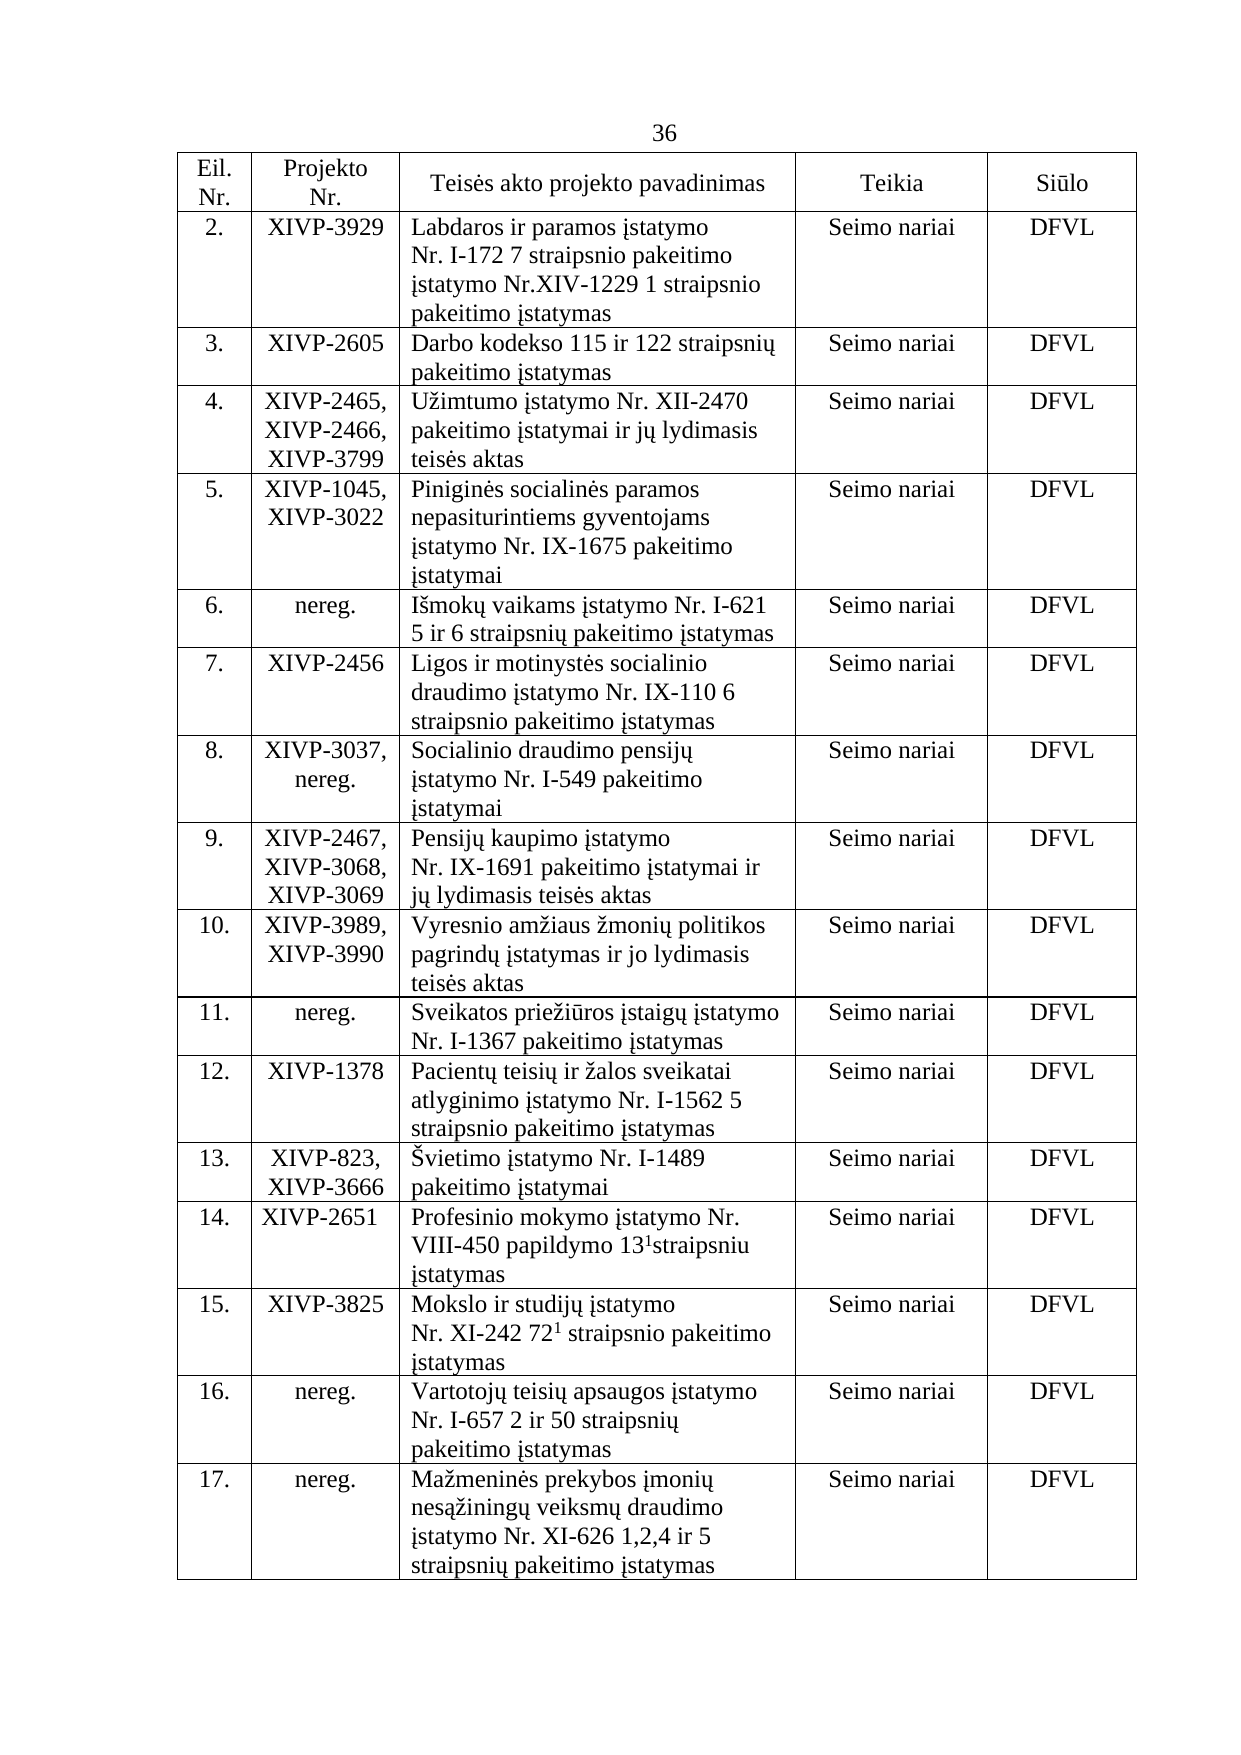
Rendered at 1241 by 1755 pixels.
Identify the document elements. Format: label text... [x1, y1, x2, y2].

table_cell Labdaros ir paramos įstatymo Nr. I-172 7 straipsnio pakeitimo įstatymo Nr.XIV-1229 1 straipsnio pakeitimo įstatymas [400, 212, 795, 327]
table_cell XIVP-1045, XIVP-3022 [252, 474, 399, 589]
table_cell DFVL [988, 1143, 1136, 1201]
table_cell DFVL [988, 1464, 1136, 1579]
table_cell 7. [178, 648, 251, 734]
table_header Eil. Nr. [178, 153, 251, 211]
table_cell DFVL [988, 648, 1136, 734]
table_cell XIVP-2605 [252, 328, 399, 385]
table_cell XIVP-2456 [252, 648, 399, 734]
table_cell XIVP-1378 [252, 1056, 399, 1142]
table_cell nereg. [252, 998, 399, 1055]
table_cell Seimo nariai [796, 998, 987, 1055]
table_cell DFVL [988, 328, 1136, 385]
table_header Teisės akto projekto pavadinimas [400, 153, 795, 211]
table_cell 13. [178, 1143, 251, 1201]
table_cell DFVL [988, 1289, 1136, 1375]
table_cell DFVL [988, 590, 1136, 647]
table_cell 15. [178, 1289, 251, 1375]
table_cell DFVL [988, 212, 1136, 327]
table_cell Seimo nariai [796, 590, 987, 647]
table_cell Seimo nariai [796, 1464, 987, 1579]
table_cell Išmokų vaikams įstatymo Nr. I-621 5 ir 6 straipsnių pakeitimo įstatymas [400, 590, 795, 647]
table_cell DFVL [988, 736, 1136, 822]
table_cell XIVP-823, XIVP-3666 [252, 1143, 399, 1201]
table_cell Seimo nariai [796, 1202, 987, 1288]
table_header Teikia [796, 153, 987, 211]
table_cell Mažmeninės prekybos įmonių nesąžiningų veiksmų draudimo įstatymo Nr. XI-626 1,2,4 ir 5 straipsnių pakeitimo įstatymas [400, 1464, 795, 1579]
table_cell DFVL [988, 1202, 1136, 1288]
table_cell XIVP-3825 [252, 1289, 399, 1375]
table_cell 10. [178, 910, 251, 996]
table_cell Seimo nariai [796, 648, 987, 734]
table_cell 9. [178, 823, 251, 909]
table_cell DFVL [988, 474, 1136, 589]
table_cell XIVP-3929 [252, 212, 399, 327]
table_cell Švietimo įstatymo Nr. I-1489 pakeitimo įstatymai [400, 1143, 795, 1201]
table_cell Seimo nariai [796, 328, 987, 385]
table_cell 2. [178, 212, 251, 327]
table_cell DFVL [988, 386, 1136, 473]
table_cell XIVP-3037, nereg. [252, 736, 399, 822]
table_cell nereg. [252, 1376, 399, 1463]
table_cell Seimo nariai [796, 823, 987, 909]
table_cell 17. [178, 1464, 251, 1579]
table_cell Seimo nariai [796, 1056, 987, 1142]
table_cell 14. [178, 1202, 251, 1288]
table_cell 8. [178, 736, 251, 822]
table_cell XIVP-3989, XIVP-3990 [252, 910, 399, 996]
table_cell Seimo nariai [796, 1376, 987, 1463]
table_cell nereg. [252, 1464, 399, 1579]
table_cell Profesinio mokymo įstatymo Nr. VIII-450 papildymo 131straipsniu įstatymas [400, 1202, 795, 1288]
table_cell Seimo nariai [796, 1143, 987, 1201]
table_cell Seimo nariai [796, 386, 987, 473]
table_cell 16. [178, 1376, 251, 1463]
table_cell XIVP-2651 [252, 1202, 399, 1288]
table_header Siūlo [988, 153, 1136, 211]
table_cell DFVL [988, 1376, 1136, 1463]
table_cell Seimo nariai [796, 1289, 987, 1375]
table_cell Mokslo ir studijų įstatymo Nr. XI-242 721 straipsnio pakeitimo įstatymas [400, 1289, 795, 1375]
table_cell Pensijų kaupimo įstatymo Nr. IX-1691 pakeitimo įstatymai ir jų lydimasis teisės aktas [400, 823, 795, 909]
table_cell Darbo kodekso 115 ir 122 straipsnių pakeitimo įstatymas [400, 328, 795, 385]
table_header Projekto Nr. [252, 153, 399, 211]
table_cell Užimtumo įstatymo Nr. XII-2470 pakeitimo įstatymai ir jų lydimasis teisės aktas [400, 386, 795, 473]
table_cell 3. [178, 328, 251, 385]
table_cell 11. [178, 998, 251, 1055]
table_cell DFVL [988, 998, 1136, 1055]
table_cell Seimo nariai [796, 212, 987, 327]
table_cell DFVL [988, 1056, 1136, 1142]
table_cell 5. [178, 474, 251, 589]
table_cell Socialinio draudimo pensijų įstatymo Nr. I-549 pakeitimo įstatymai [400, 736, 795, 822]
table_cell Pacientų teisių ir žalos sveikatai atlyginimo įstatymo Nr. I-1562 5 straipsnio pakeitimo įstatymas [400, 1056, 795, 1142]
table_cell Vartotojų teisių apsaugos įstatymo Nr. I-657 2 ir 50 straipsnių pakeitimo įstatymas [400, 1376, 795, 1463]
table_cell 4. [178, 386, 251, 473]
table_cell 6. [178, 590, 251, 647]
table_cell Piniginės socialinės paramos nepasiturintiems gyventojams įstatymo Nr. IX-1675 pakeitimo įstatymai [400, 474, 795, 589]
table_cell Vyresnio amžiaus žmonių politikos pagrindų įstatymas ir jo lydimasis teisės aktas [400, 910, 795, 996]
table_cell 12. [178, 1056, 251, 1142]
table_cell XIVP-2467, XIVP-3068, XIVP-3069 [252, 823, 399, 909]
table_cell Ligos ir motinystės socialinio draudimo įstatymo Nr. IX-110 6 straipsnio pakeitimo įstatymas [400, 648, 795, 734]
table_cell Seimo nariai [796, 910, 987, 996]
table_cell DFVL [988, 823, 1136, 909]
table_cell Seimo nariai [796, 736, 987, 822]
table_cell nereg. [252, 590, 399, 647]
table_cell XIVP-2465, XIVP-2466, XIVP-3799 [252, 386, 399, 473]
table_cell DFVL [988, 910, 1136, 996]
table_cell Sveikatos priežiūros įstaigų įstatymo Nr. I-1367 pakeitimo įstatymas [400, 998, 795, 1055]
table_cell Seimo nariai [796, 474, 987, 589]
